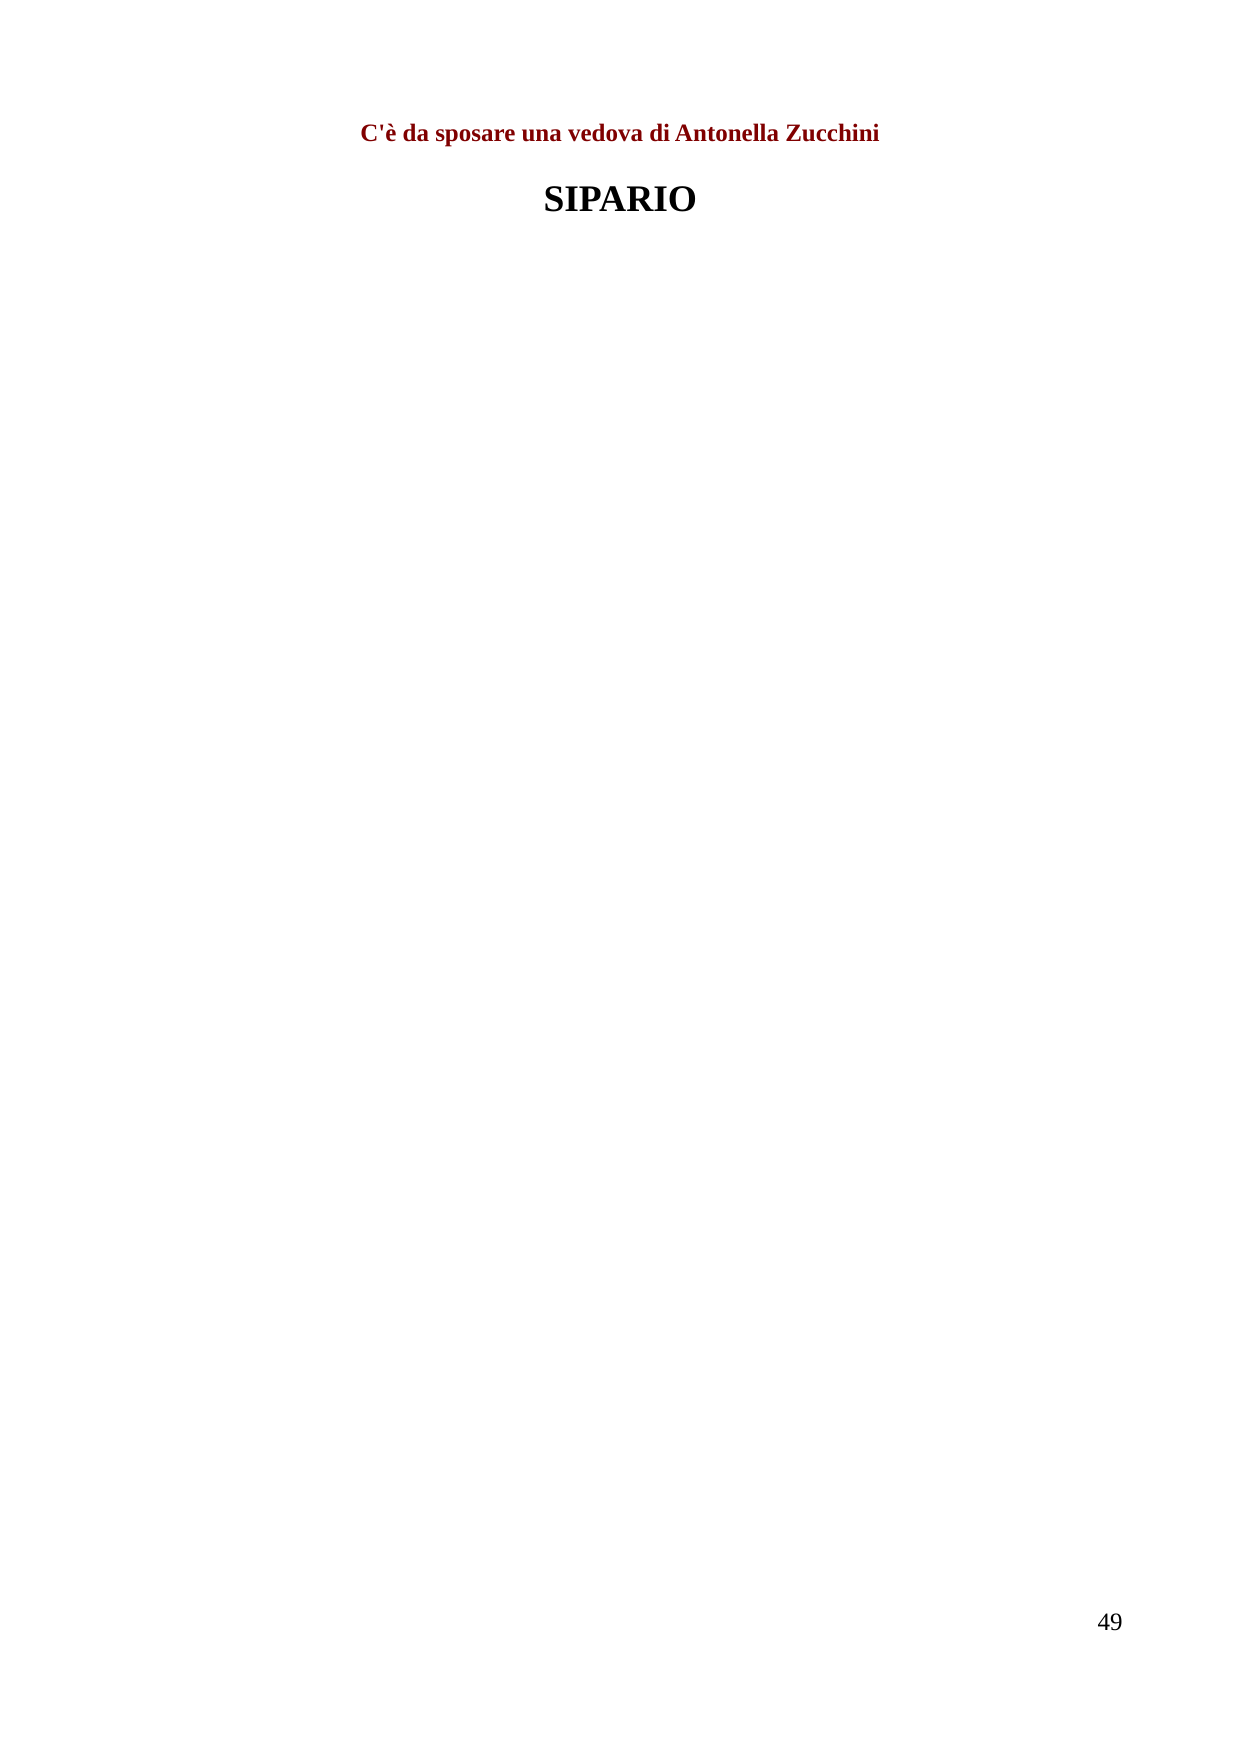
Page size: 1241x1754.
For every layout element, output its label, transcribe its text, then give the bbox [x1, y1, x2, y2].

text SIPARIO [118, 176, 1122, 219]
